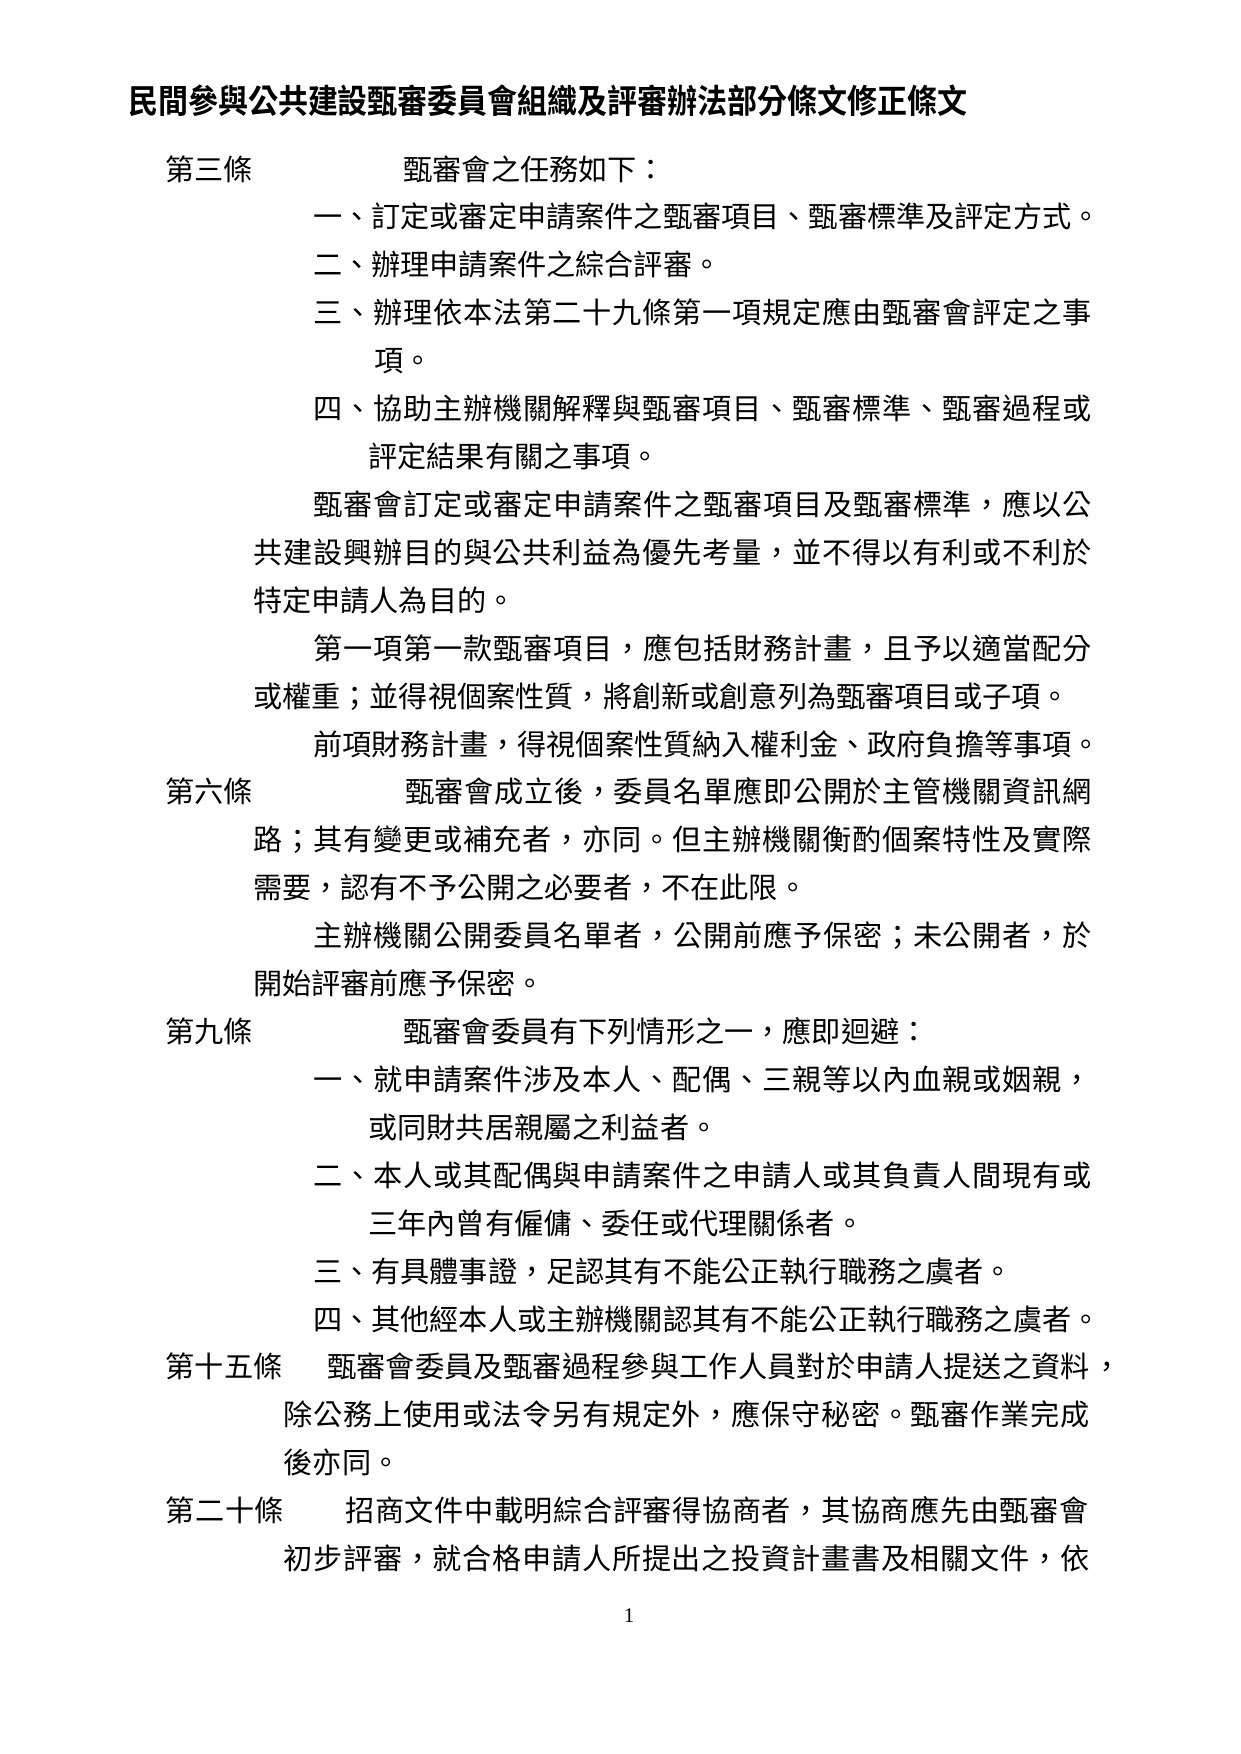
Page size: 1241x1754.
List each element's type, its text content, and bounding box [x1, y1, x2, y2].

text 二、本人或其配偶與申請案件之申請人或其負責人間現有或三年內曾有僱傭、委任或代理關係者。 [313, 1148, 1092, 1244]
text 第二十條 招商文件中載明綜合評審得協商者，其協商應先由甄審會初步評審，就合格申請人所提出之投資計畫書及相關文件，依 [165, 1483, 1092, 1579]
text 民間參與公共建設甄審委員會組織及評審辦法部分條文修正條文 [128, 75, 1167, 123]
text 一、訂定或審定申請案件之甄審項目、甄審標準及評定方式。 [313, 189, 1092, 237]
text 三、有具體事證，足認其有不能公正執行職務之虞者。 [313, 1244, 1092, 1292]
text 第三條 甄審會之任務如下： [165, 142, 1092, 189]
text 第一項第一款甄審項目，應包括財務計畫，且予以適當配分或權重；並得視個案性質，將創新或創意列為甄審項目或子項。 [253, 621, 1092, 717]
text 前項財務計畫，得視個案性質納入權利金、政府負擔等事項。 [253, 717, 1092, 764]
text 四、其他經本人或主辦機關認其有不能公正執行職務之虞者。 [313, 1292, 1092, 1339]
text 第六條 甄審會成立後，委員名單應即公開於主管機關資訊網路；其有變更或補充者，亦同。但主辦機關衡酌個案特性及實際需要，認有不予公開之必要者，不在此限。 [165, 764, 1092, 908]
text 第九條 甄審會委員有下列情形之一，應即迴避： [165, 1004, 1092, 1052]
text 四、協助主辦機關解釋與甄審項目、甄審標準、甄審過程或評定結果有關之事項。 [313, 381, 1092, 477]
text 一、就申請案件涉及本人、配偶、三親等以內血親或姻親，或同財共居親屬之利益者。 [313, 1052, 1092, 1148]
text 甄審會訂定或審定申請案件之甄審項目及甄審標準，應以公共建設興辦目的與公共利益為優先考量，並不得以有利或不利於特定申請人為目的。 [253, 477, 1092, 621]
text 第十五條 甄審會委員及甄審過程參與工作人員對於申請人提送之資料，除公務上使用或法令另有規定外，應保守秘密。甄審作業完成後亦同。 [165, 1339, 1092, 1483]
text 主辦機關公開委員名單者，公開前應予保密；未公開者，於開始評審前應予保密。 [253, 908, 1092, 1004]
text 二、辦理申請案件之綜合評審。 [313, 237, 1092, 285]
text 三、辦理依本法第二十九條第一項規定應由甄審會評定之事項。 [313, 285, 1092, 381]
